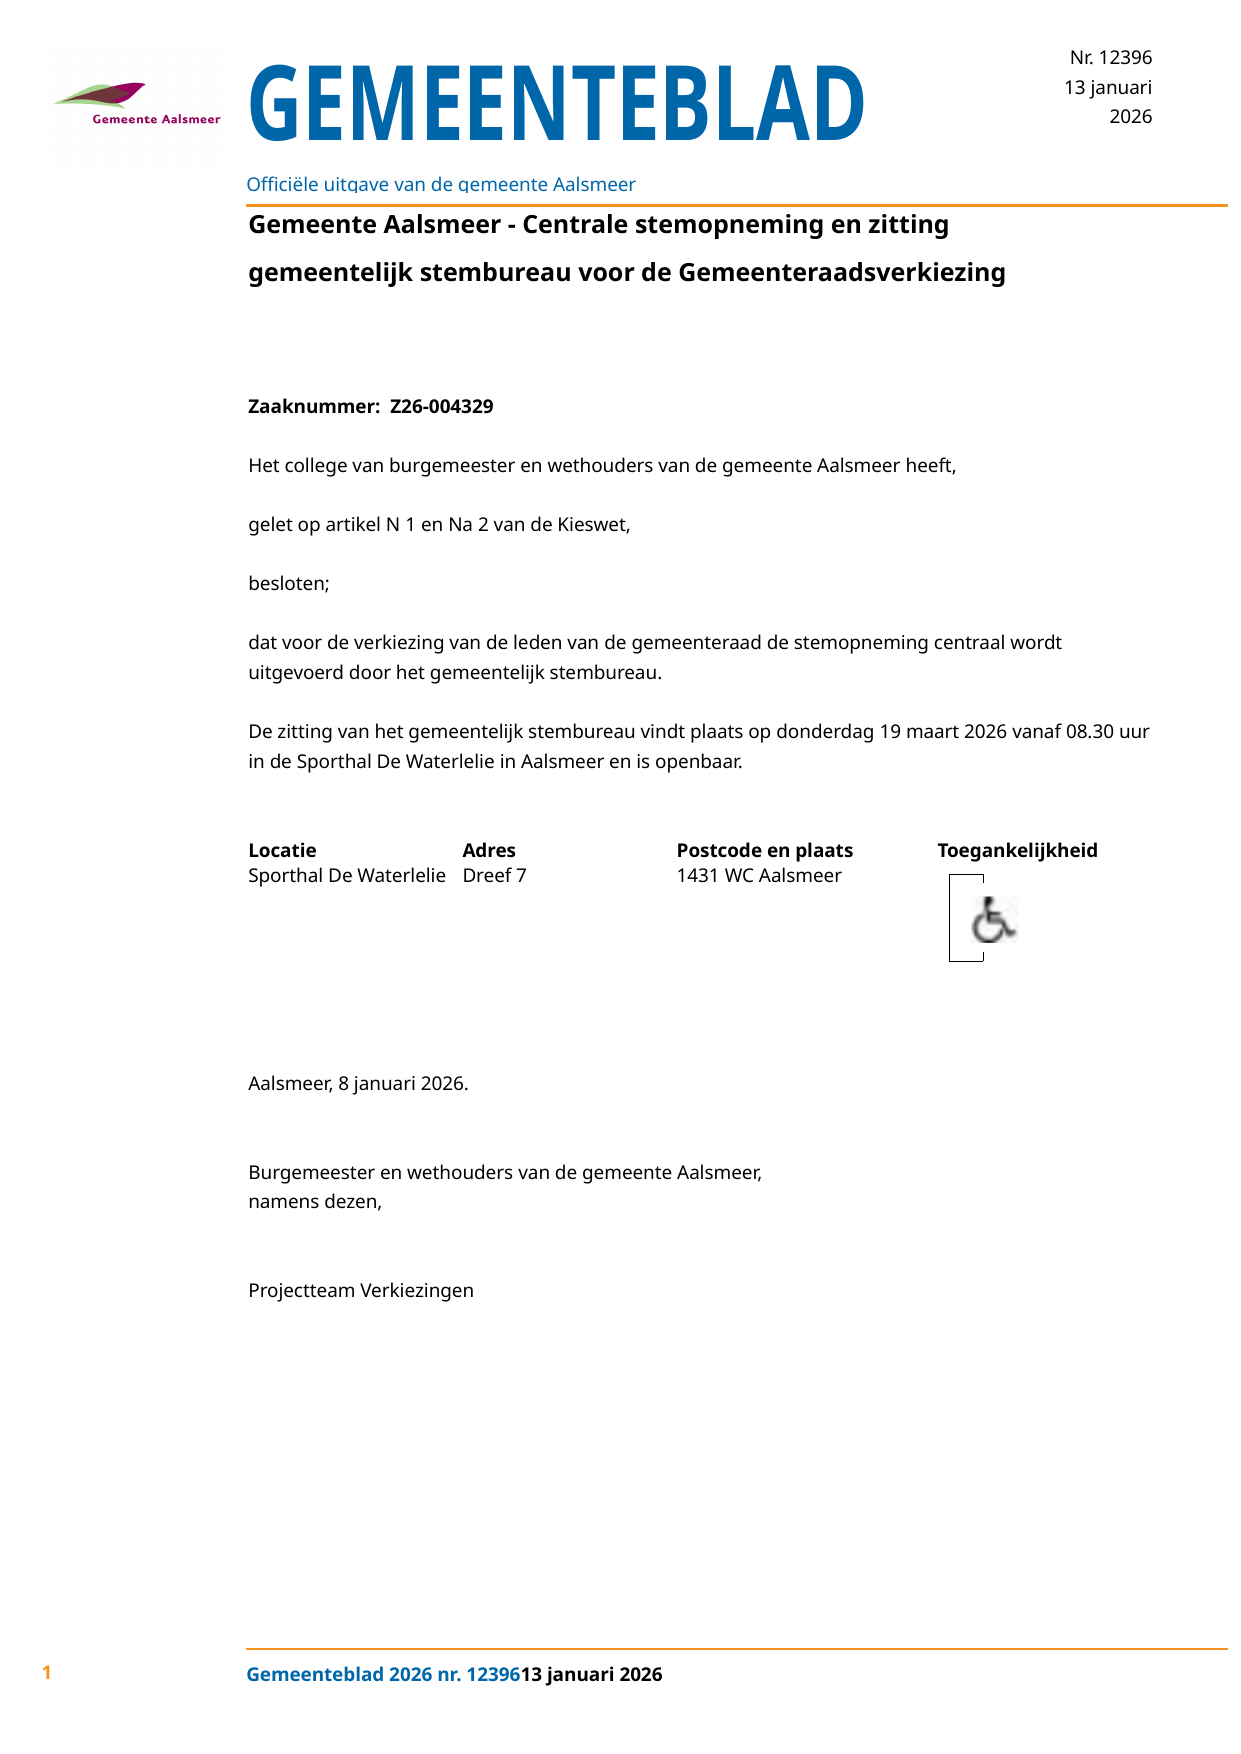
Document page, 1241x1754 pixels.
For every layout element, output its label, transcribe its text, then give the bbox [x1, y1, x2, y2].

picture [958, 883, 1024, 952]
text Gemeente Aalsmeer - Centrale stemopneming en zitting gemeentelijk stembureau voor de Gemeenteraadsverkiezing [248, 207, 1152, 288]
table_header Locatie [248, 837, 462, 862]
text Aalsmeer, 8 januari 2026. [248, 1070, 1152, 1096]
text namens dezen, [248, 1189, 1152, 1214]
table_header Toegankelijkheid [937, 837, 1152, 862]
table_header Adres [462, 837, 676, 862]
table_cell [937, 863, 1152, 978]
text Burgemeester en wethouders van de gemeente Aalsmeer, [248, 1159, 1152, 1185]
text dat voor de verkiezing van de leden van de gemeenteraad de stemopneming centraal wordt uitgevoerd door het gemeentelijk stembureau. [248, 629, 1152, 685]
table_cell Sporthal De Waterlelie [248, 863, 462, 978]
text De zitting van het gemeentelijk stembureau vindt plaats op donderdag 19 maart 2026 vanaf 08.30 uur in de Sporthal De Waterlelie in Aalsmeer en is openbaar. [248, 718, 1152, 774]
text Projectteam Verkiezingen [248, 1277, 1152, 1303]
table_cell 1431 WC Aalsmeer [676, 863, 937, 978]
text Het college van burgemeester en wethouders van de gemeente Aalsmeer heeft, [248, 452, 1152, 478]
table_cell Dreef 7 [462, 863, 676, 978]
table_header Postcode en plaats [676, 837, 937, 862]
text besloten; [248, 570, 1152, 596]
picture [41, 47, 231, 172]
text gelet op artikel N 1 en Na 2 van de Kieswet, [248, 511, 1152, 537]
text Zaaknummer: Z26-004329 [248, 393, 1152, 419]
